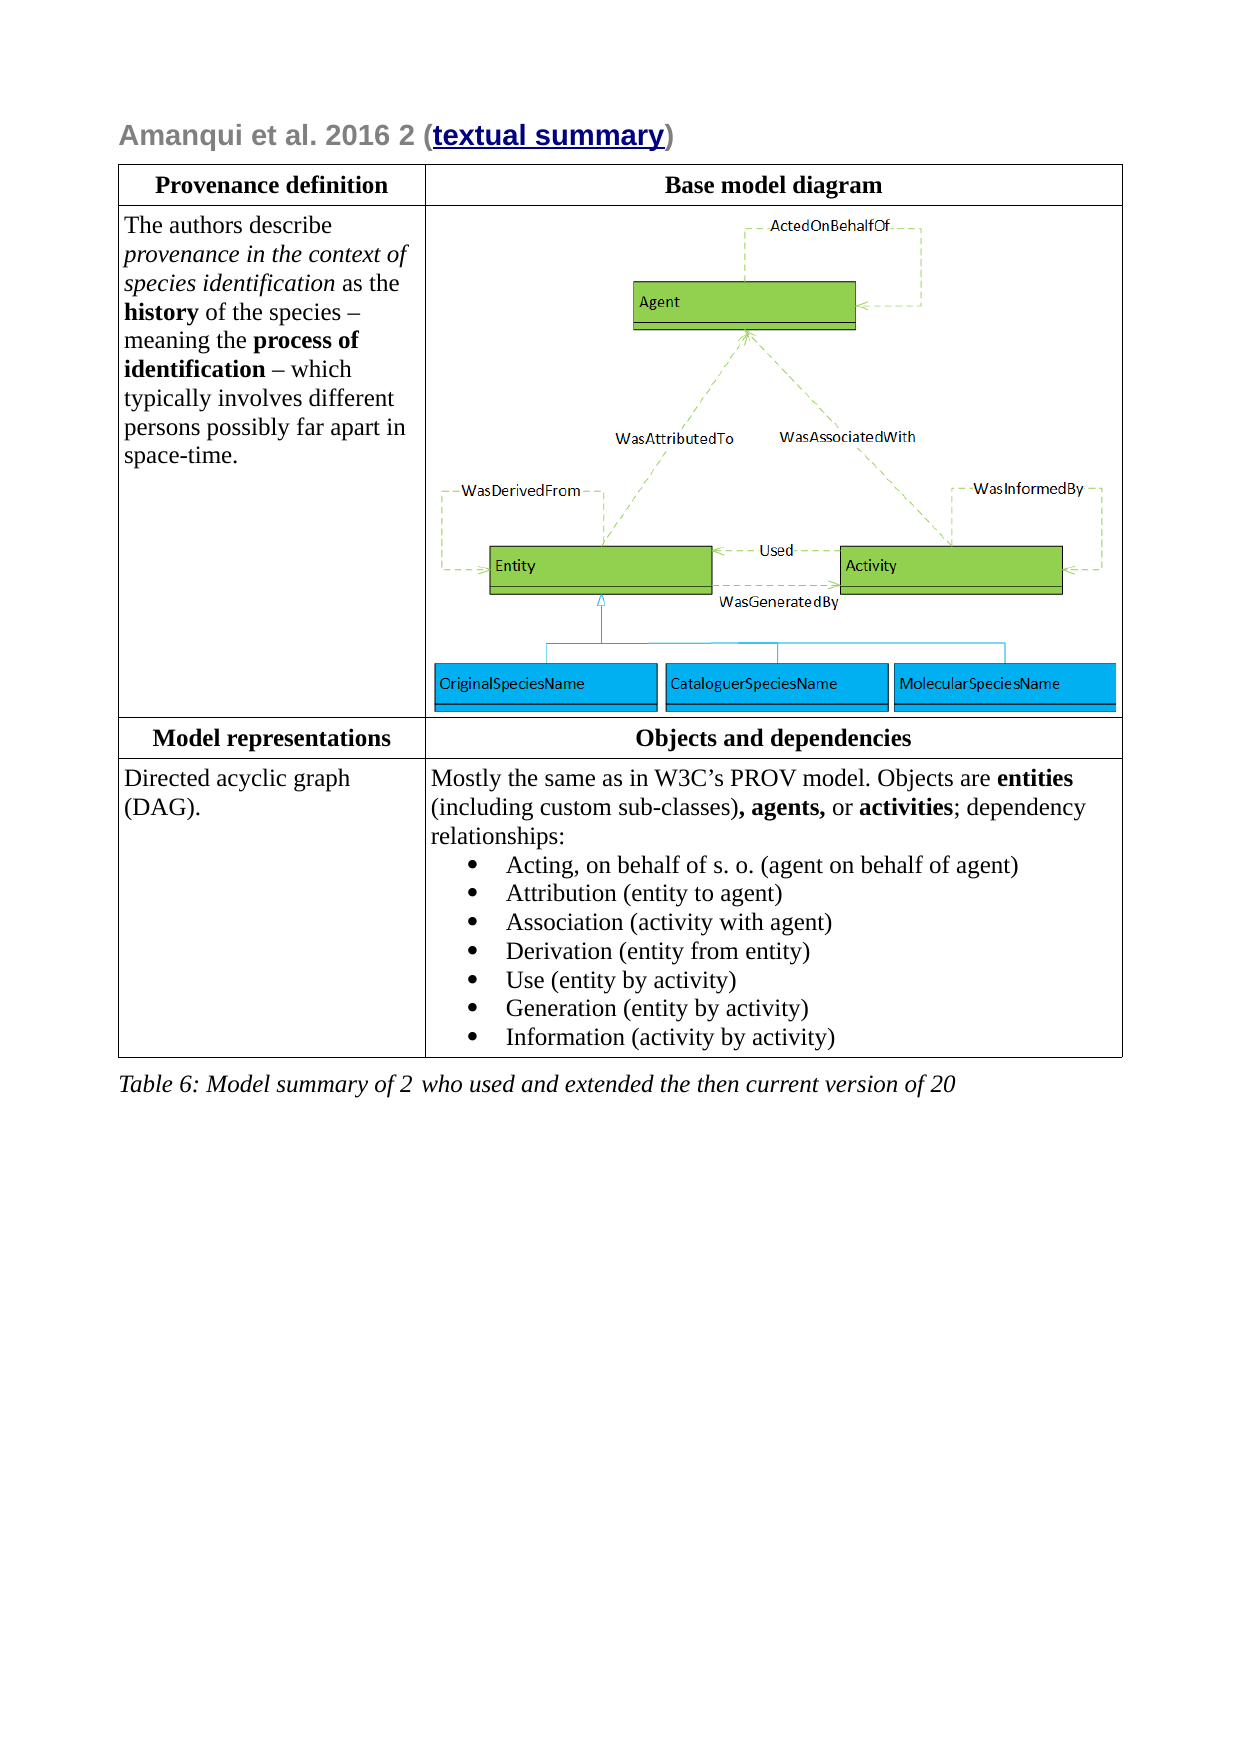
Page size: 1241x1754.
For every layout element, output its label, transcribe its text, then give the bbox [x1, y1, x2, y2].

text Table 6: Model summary of 2. who used and extended the then current version of 20. [118, 1069, 1122, 1098]
table_cell Objects and dependencies [426, 718, 1122, 758]
table_cell Mostly the same as in W3C’s PROV model. Objects are entities (including custom sub-classes), agents, or activities; dependency relationships: Acting, on behalf of s. o. (agent on behalf of agent) Attribution (entity to agent) Association (activity with agent) Derivation (entity from entity) Use (entity by activity) Generation (entity by activity) Information (activity by activity) [426, 759, 1122, 1057]
table_cell Model representations [119, 718, 425, 758]
table_header Base model diagram [426, 165, 1122, 204]
picture [430, 210, 1117, 712]
table_header Provenance definition [119, 165, 425, 204]
table_cell The authors describe provenance in the context of species identification as the history of the species – meaning the process of identification – which typically involves different persons possibly far apart in space-time. [119, 206, 425, 717]
table_cell [426, 206, 1122, 717]
picture [1019, 679, 1024, 688]
picture [699, 678, 703, 688]
subtitle Amanqui et al. 2016 2. (textual summary) [118, 118, 1122, 152]
table_cell Directed acyclic graph (DAG). [119, 759, 425, 1057]
picture [487, 678, 491, 688]
